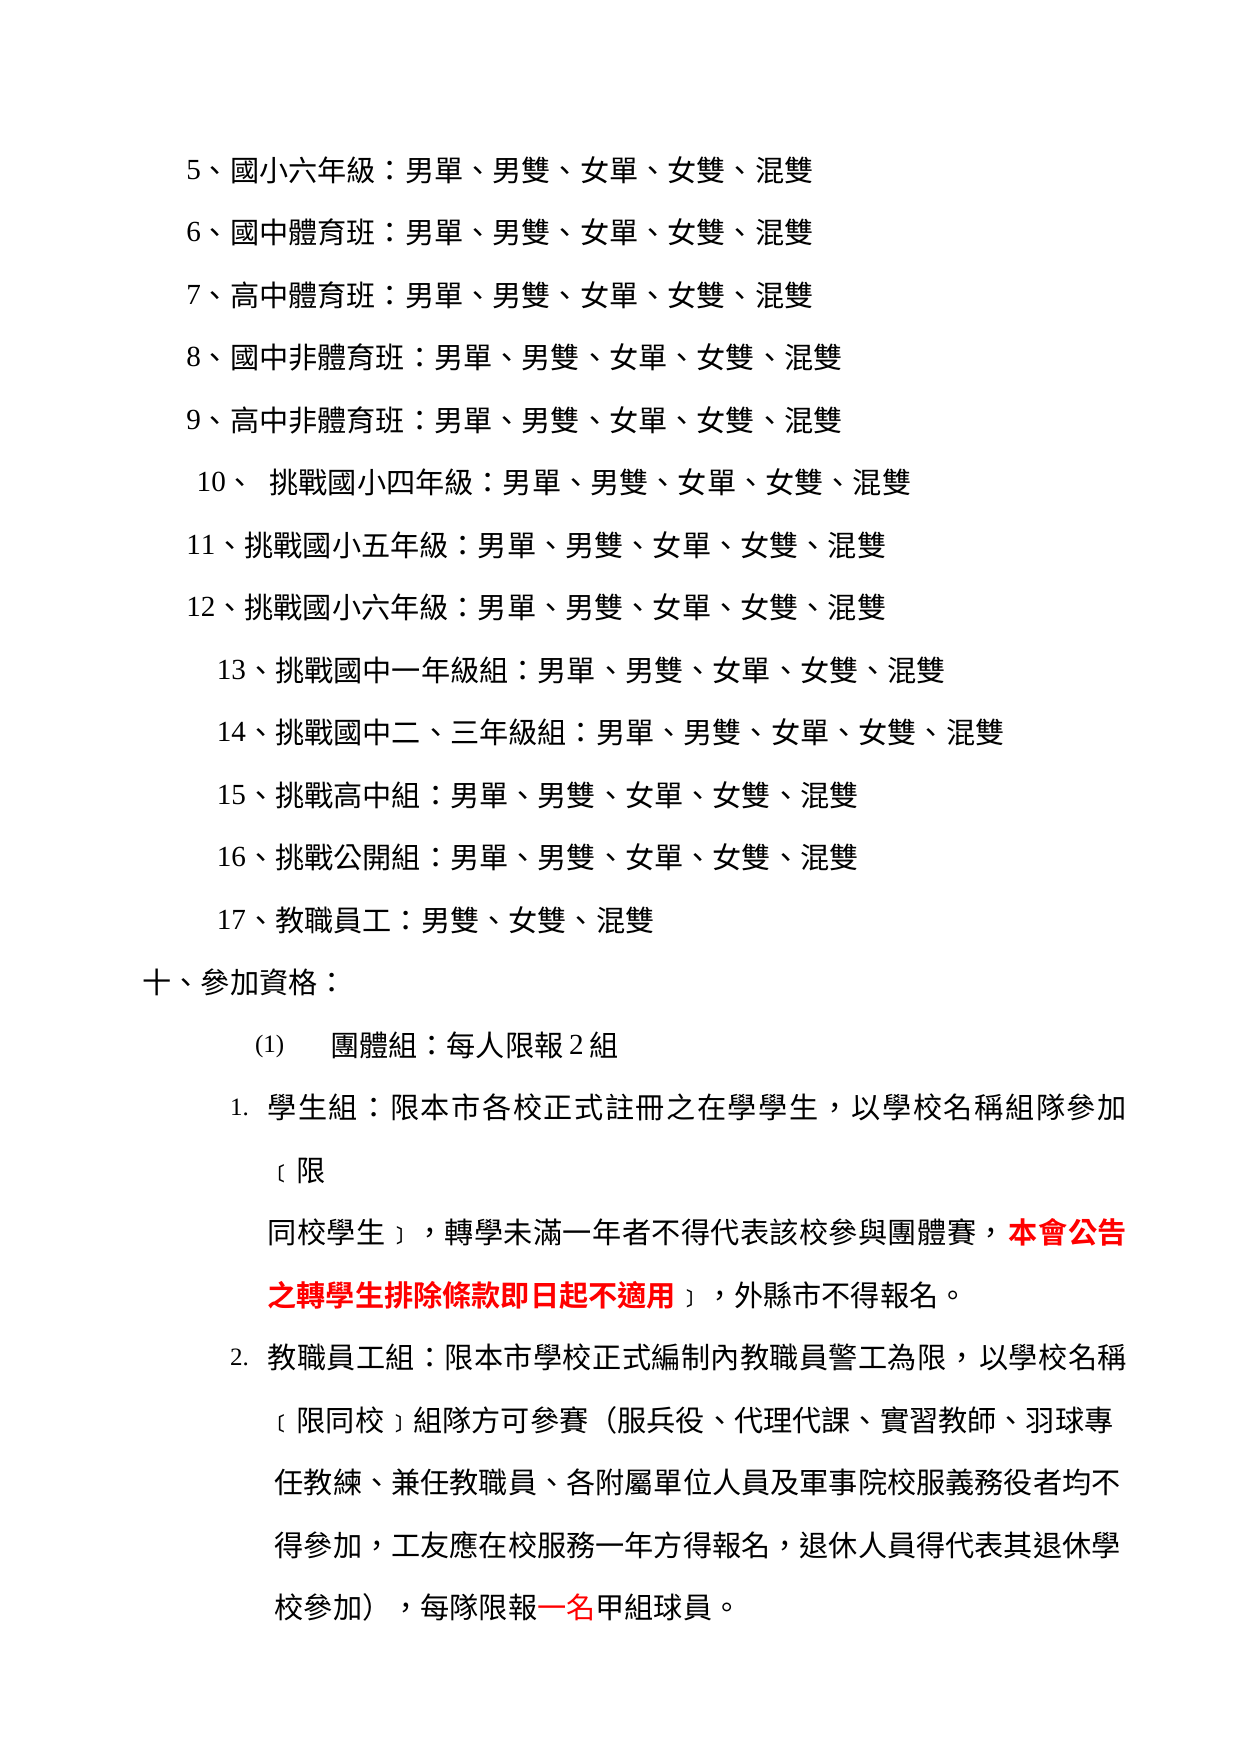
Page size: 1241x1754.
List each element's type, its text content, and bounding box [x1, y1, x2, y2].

table_header 110年臺中市市長盃全國羽球錦標賽競賽規程 府授運競字第1100000000號 一、宗 旨：倡導全民運動，提昇羽球風氣、水準，切磋球技，增進情誼。 二、指導單位：中華民國羽球協會 三、主辦單位：臺中市政府、臺中市體育總會 四、承辦單位：臺中市體育總會羽球委員會 五、贊助單位： 優乃克股份有限公司 六、協辦單位：群岳羽球概念店、鷲屋運動精品店、飛躍運動用品店 MY Livescore競賽資訊系統 七、比賽日期：中華民國110年12月04日~12日 八、比賽地點：中科活力羽球館(臺中市西屯區中科路1719號) 九、比賽組別： （一）團體組：(以110學年度9月開學後年級認定) 1、國小三年級：男團組 、女團組、混合團體組 2、國小四年級：男團組 、女團組、混合團體組 3、國小五年級：男團組 、女團組、混合團體組 4、國小六年級：男團組 、女團組、混合團體組 5、教職員工：男團組 、女團組、混合團體組 個人組：(以110學年度9月開學後年級認定) 1、國小低年級：男單、男雙、女單、女雙、混雙 2、國小三年級：男單、男雙、女單、女雙、混雙 3、國小四年級：男單、男雙、女單、女雙、混雙 4、國小五年級：男單、男雙、女單、女雙、混雙 5、國小六年級：男單、男雙、女單、女雙、混雙 6、國中體育班：男單、男雙、女單、女雙、混雙 7、高中體育班：男單、男雙、女單、女雙、混雙 8、國中非體育班：男單、男雙、女單、女雙、混雙 9、高中非體育班：男單、男雙、女單、女雙、混雙 10、 挑戰國小四年級：男單、男雙、女單、女雙、混雙 11、挑戰國小五年級：男單、男雙、女單、女雙、混雙 12、挑戰國小六年級：男單、男雙、女單、女雙、混雙 13、挑戰國中一年級組：男單、男雙、女單、女雙、混雙 14、挑戰國中二、三年級組：男單、男雙、女單、女雙、混雙 15、挑戰高中組：男單、男雙、女單、女雙、混雙 16、挑戰公開組：男單、男雙、女單、女雙、混雙 17、教職員工：男雙、女雙、混雙 十、參加資格： 團體組：每人限報2組 學生組：限本市各校正式註冊之在學學生，以學校名稱組隊參加﹝限 同校學生﹞，轉學未滿一年者不得代表該校參與團體賽，本會公告之轉學生排除條款即日起不適用﹞，外縣市不得報名。 教職員工組：限本市學校正式編制內教職員警工為限，以學校名稱﹝限同校﹞組隊方可參賽（服兵役、代理代課、實習教師、羽球專 任教練、兼任教職員、各附屬單位人員及軍事院校服義務役者均不 得參加，工友應在校服務一年方得報名，退休人員得代表其退休學 校參加），每隊限報一名甲組球員。 ※女生不得報名男團組，男生亦不得報名女團組。 (二) 個人組： 1. 學生組：每人限報2項 (團體組不在此限)，限本市各校正式註冊之 在學學生，以學校名稱參加。轉學未滿一年者不得代表該校參與個 人賽，本會公告之轉學生排除條款即日起不適用，外縣市不得報名， 國小組不得報名國中非體育班，國中組不得報名高中非體育班。 ※雙打、混雙限同校學生。 ※國、高中非體育班雙打、混雙不限同校學生，排除轉學條款。 ※女生不得報名男生組，男生亦不得報名女生組。 2. 挑戰組：每人限報2項(團體組、個人學生組不在此限)。 歡迎各縣市選手報名參加，以學校名稱參加(公開組除外)。 ※公開組雙打、混雙限一名全國甲組球員。 ※雙打、混雙不限同校學生，排除轉學條款。 ※女生不得報名男生組，男生亦不得報名女生組。 3. 教職員工組：每人限報2項 (團體組不在此限)。 1. 凡本市轄區內大學、高中、國中、國小皆可報名，但二人須同校。 2. 限本市學校正式編制內教職員警工為限，方可參賽（服兵役、代理 代課、實習教師、羽球專任教練、兼任教職員、各附屬單位人員及 軍事院校服義務役者均不得參加，工友應在校服務一年方得報名， 退休人員得代表其退休學校參加） ※女生不得報名男生組，男生亦不得報名女生組。 十一、比賽方式：大會有權更改賽制或取消該組比賽，不得異議。 學生團體組：採三點（單、雙、單），預賽3點皆須打滿，先勝二點為勝，決賽則以先勝兩點為勝，大會有權調整出場順序，必要時得拆點同時進行球賽，球隊不得異議，每隊至少3人，每隊唯不得超過5人，每點以一局25分決勝負，13分換邊，不延長加賽。 學生混合團體組：採三點混雙，預賽3點皆須打滿，先勝2點為勝，決賽則以先勝兩點為勝，大會有權調整出場順序，必要時得拆點同時進行球賽，球隊不得異議，每隊至少4人，唯不得超過7人，每點以一局25分決勝負，13分換邊，不延長加賽。 教職員工團體組：採三點（雙、雙、雙）出賽，混合團體組採三點(混雙、男雙、混雙)，預賽3點皆須打滿，先勝2點為勝，決賽則以先勝兩點為勝，每隊至少4人，唯不得超過7人，每點以一局25分決勝負，13分換邊不延長加賽。 個人組：國小低年級組以一局21分決勝負，11分換邊，不延長加賽。其餘組別以一局25分決勝負，13分換邊，不延長加賽。 ※若報名組數過多，學生組賽程則改制為21分分決勝負 教職員工組比賽日期以12/4〜12/5 (星期六、日)為原則。 學生組比賽日期以12/6〜12/10 (星期一、二、三、四、五)為原則。 國高中挑戰組、公開組比賽日期以12/11 ~12/12 (星期六、日)為原則。 報名組數未達6組，大會有權取消該組或併組比賽。 報名成功後，不得以任何理由更換球員；抽籤後也不得以任何理由更換球員 。 十二、競賽相關規定事項： 各參加比賽單位，應於賽前30分鐘到場，團體賽比賽前20分鐘要填寫出場名單，並送交競賽組 凡中途無故棄權退出比賽，則取消其後續賽程資格，成績不予計算，以後之出賽權亦予取消，第一場棄權該項目之後賽程視同棄權 為了比賽順利進行，大會有權調度及安排比賽場次，各隊不得異議。 參加比賽應攜帶證明身分相關文件(身份證、學生證、在職證明)，或附有照片且蓋有學校印鑑之在學證明，以備查驗。 如遇特殊事故必頇更改賽程時，經主辦單位口頭或書面通知，各隊不得異議。 若有空點現象時，依下列方式處理： 出賽時，雙方選手必頇全體列隊，核對各點出賽選手身份無誤後，開始進行比賽。比賽結束前，若出賽選手有人、證不符之情況得再次要求核對選手身份。 若出賽學校選手不足時，應於排點前向大會申明，並告知對方後，只可將選手排在前面各點，中間不得有空點，後面未排之各點均判為對方之勝點(若未告知時，則該場比賽對方重新排點。唯選手不足之一方無權重新排點)。 比賽期間若因某隊選手受傷而人數不足，空點只可排於最後順位。 出賽時，若有資格不符之選手，不得填入出賽名單中，空點後不再繼續比賽。 不服從裁判及裁判長之判決及不遵守大會規定者，得取消其比賽資格。 比賽如遇撞場或連場，給予 5~10 分鐘休息，並請務必於賽前告知競賽組，以便調整賽程。 若質疑對手資格有問題者，請於技術會議主動向裁判提出查驗證件，賽中、賽後恕不受理。 屬同一組別，不得重複報名，重複報名者，以第一次出場時為其歸屬。 (十一)參加比賽之球員，應攜帶相關證件（身份證、學生證、在學證明、在 職證明）以備隨時查驗，如對比賽有意見者，請於技術會議提出，賽 中、賽後恕不受理，逾比賽時間五分鐘未出賽者以棄權論。 (十二)獎狀發放時，教練欄位最多填寫三人。 (十三)本比賽不提供便當與茶水。 十二、比賽制度：視參賽隊伍多寡決定。 名次判定：如採循環賽時，積分算法如下： （1）勝1場得2分，敗1場得1分，積分多者為勝。 （2）凡中途棄權退出比賽或經大會判定取消資格之球隊，其已賽成績 不予計算，往後之出賽權亦予取消。 （3）兩隊積分相等，勝者為勝。 （4）如遇三隊獲三隊以上積分相等時，以該相關隊比賽結果依下列 順序判定： A、（勝點和）÷（負點和）之商，大者為勝：如相等則以 B、（勝局和）÷（負局和）之商，大者為勝：如相等則以 C、（勝分和）÷（負分和）之商，大者為勝：如相等則以 D、由裁判長抽籤決定之。 十三、獎勵： 團體組頒發獎盃、獎品、獎狀，以資鼓勵。 獎品：第一名後背包或等值商品、第二名毛巾或等值商品、第三名襪子或等值商品。 個人組頒發獎品、獎狀，以資鼓勵。 獎品：第一名球拍或等值商品、第二名後背包或等值商品、第三名毛巾或等值商品。 挑戰公開組頒發獎金、獎狀，以資鼓勵。 獎金：單打第一名3,000元、第二名2,500元、第三名2,000元 雙打第一名5,000元、第二名4,000元、第三名3,000元 混雙第一名5,000元、第二名4,000元、第三名3,000元 報名組數 6組以上取2名 (1~2名頒發獎品及獎狀，視報名人數頒發第3名獎狀)。 12組以上取4名 (1~3名頒發獎品及獎狀，視報名人數頒發第5~9名獎狀)。 24組以上取8名 (1~3名頒發獎品及獎狀，視報名人數頒發第9~16名獎狀)。 48組以上取16名(1~3名頒發獎品及獎狀)。 十四、報名辦法： (一)報名日期：即日起至110年11月16日(星期二) 18:00截止，逾期恕不 受理，請於11月17 日（星期三）17：00止繳費完成，逾 期取消參賽資格， 11 月 21 日(星期日)公告參賽名單， 名單一經公告，不受理退賽與退費(因報名組數不足，取消 該組或併組比賽之情形除外)。 報名費：單打500元、雙打1000元 學生團體組2000元、學生混合團體與教職員工組2500元 ※為統計衣服尺寸數量，報名繳費後勿再更改亦不接受更換。 ※凡報名繳費者贈送每人紀念衫乙件(報名兩組者亦只送乙件) ，請依 下方圖表選擇適合尺寸填入報名表： (三)報名方式：一律採用網路線上報名，依報名結果所顯示之虛擬帳號繳 費，系統核帳後寄發確認通知信即完成報名手續。 (系統 核帳約需1~2日，如有疑問請洽LINE ID: @695fbizo) 報名系統連結(臺中市體育總會羽球委員會官網 http://tcbatw.org) (四)繳費方式: 請使用報名完成時，系統顯示的虛擬帳號繳費 (1)至四大超商繳款，2萬元以下繳款手續費 15 元。 (2)使用國泰世華銀行帳戶ATM 繳款免手續費，由其它金融機構ATM 繳款手續費 15 元。 (3)使用國泰世華銀行網路銀行帳戶繳款免手續費，由其它金融機構網 路銀行繳款手續費 15 元。 (4)使用國泰世華銀行匯款繳費免手續費，由其它金融機構採跨行滙款 手續費 30 元。 銀行: 國泰世華銀行(013) 嘉泰分行(2099) 戶名:毅軒實業有限公司 (5)可至國泰世華銀行臨櫃繳費，免手續費。 十五、抽籤日期： (一) 民國110年11月23日（星期二）由電腦亂碼抽籤，並公告於網路。 (二)本次賽事晉級決賽抽籤，採公開電腦抽籤。 (三)種子之分配： 團體賽：依上屆比賽之成績排定，將以升上之年級為排定。 個人賽：依上屆比賽之成績排定。 十六、比賽用球：大會指定比賽級用球。 十七、比賽規則：本比賽採用中華民國羽球協會公佈之最新羽球規則。 (依世界羽球聯盟BWF新制所訂規則)。 十八、申訴：合法之申訴於事實發生後30分鐘內提出，由單位領隊或指導以 書面簽名之申訴書向審判委員會正式提出，並繳付保證金壹仟 元，經審判委員之判決為終決，審判委員會認為申訴無效時，沒 收保證金，充當大會獎品。 十九、技術會議：110年12月04日(週六) 早上08：10 (中科活力羽球館) 二十、附則： 請各單位惠予參賽選手競賽期間公假登記。 請各單位惠予教練、老師、隊職員等工作人員競賽期間公（差）假 登記及課務派代並擇日補休。 本次賽事已投保公共意外責任險乙式。 個人賽事不提供紙本秩序冊，如需秩序冊，請上活動官網下載。 二十一、防疫須知： （一）參賽隊職員於賽會期間必須提供一次下列證明文件(其中一項即可)， 才可進場參賽；若無法提供證明視同放棄參賽，於入場前三日，例： 12/04比賽進場須於12/01(三)後完成篩檢工作，並持陰性證明。 1.賽前三天內PCR核酸檢測陰性證明。 2.賽前三天內快篩陰性證明(可自行到各縣市快篩站進行快篩)。 3.賽前14天完成新冠疫苗接種證明。(以第一次出賽日往前回推14日。例 如12月04日出賽，則疫苗接種日期需於11月19日前) 4.自行採購快篩試劑，至耳鼻喉科or小兒科等相關診所由專業醫護人員來 做快篩檢測認證，並提供陰性證明。(診斷證明) 5.防疫資料備查表、選手健康聲明書(只適用選手)【請從活動官網下載】 （二）應聘之執法裁判、委員及工作人員，亦需遵守上述規定並提供證明 文件，始得進場執行相關業務工作。 (三) 球場除了比賽主審及比賽球員外，所有人員皆必須全程配戴口罩，並 且禁止飲食(飲用水除外)，不得隨意走動，本會將於進場入口處執行相 關防疫措施，敬請配合辦理。 （四）本賽事除教練及選手外，將開放家長入場觀賽。 （五）所有人員如未遵守相關規定及措施者，將不得參賽及進入球場。 （六）衛生福利部疾病管制局網站資訊：https://reurl.cc/5lO8YV （七）疫情通報及傳染病諮詢1922 專線。 二十二、若有未盡事宜得由本會另行公佈實施之。 二十三、報名後，如因個人因素未出賽，報名費一律不退款。 二十四、本規程經奉核後實施。 二十五、官網：臺中市體育總會羽球委員會官網 http://tcbatw.org Facebook：臺中市體育總會羽球委員會 https://www.facebook.com/groups/377498329271373/ [138, 65, 1131, 1632]
